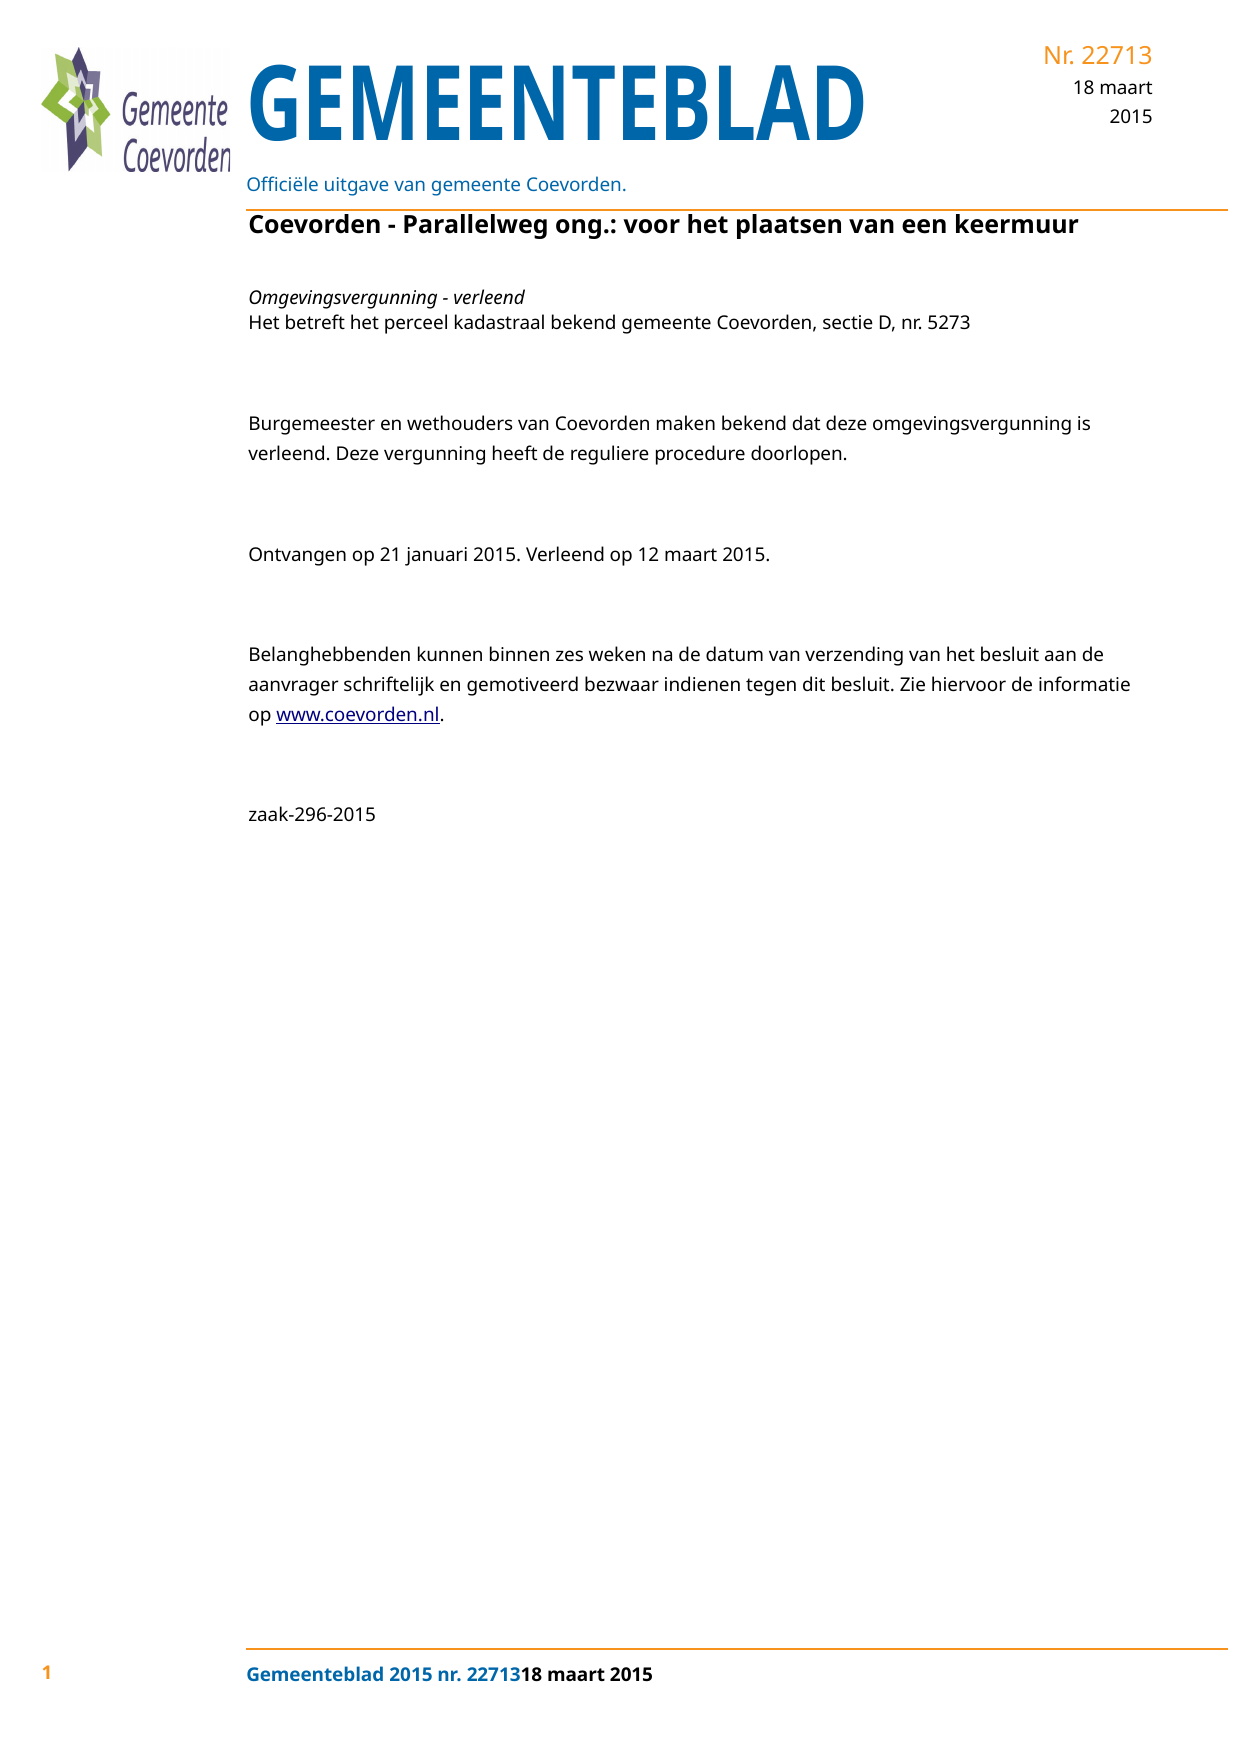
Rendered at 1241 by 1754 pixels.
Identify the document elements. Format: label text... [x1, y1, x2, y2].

text zaak-296-2015 [248, 802, 1152, 827]
text Coevorden - Parallelweg ong.: voor het plaatsen van een keermuur [248, 211, 1152, 241]
text Burgemeester en wethouders van Coevorden maken bekend dat deze omgevingsvergunning is verleend. Deze vergunning heeft de reguliere procedure doorlopen. [248, 410, 1152, 466]
text Omgevingsvergunning - verleend [248, 284, 1152, 309]
text Ontvangen op 21 januari 2015. Verleend op 12 maart 2015. [248, 541, 1152, 567]
text Belanghebbenden kunnen binnen zes weken na de datum van verzending van het besluit aan de aanvrager schriftelijk en gemotiveerd bezwaar indienen tegen dit besluit. Zie hiervoor de informatie op www.coevorden.nl. [248, 642, 1152, 727]
picture [41, 47, 231, 172]
text Het betreft het perceel kadastraal bekend gemeente Coevorden, sectie D, nr. 5273 [248, 309, 1152, 335]
